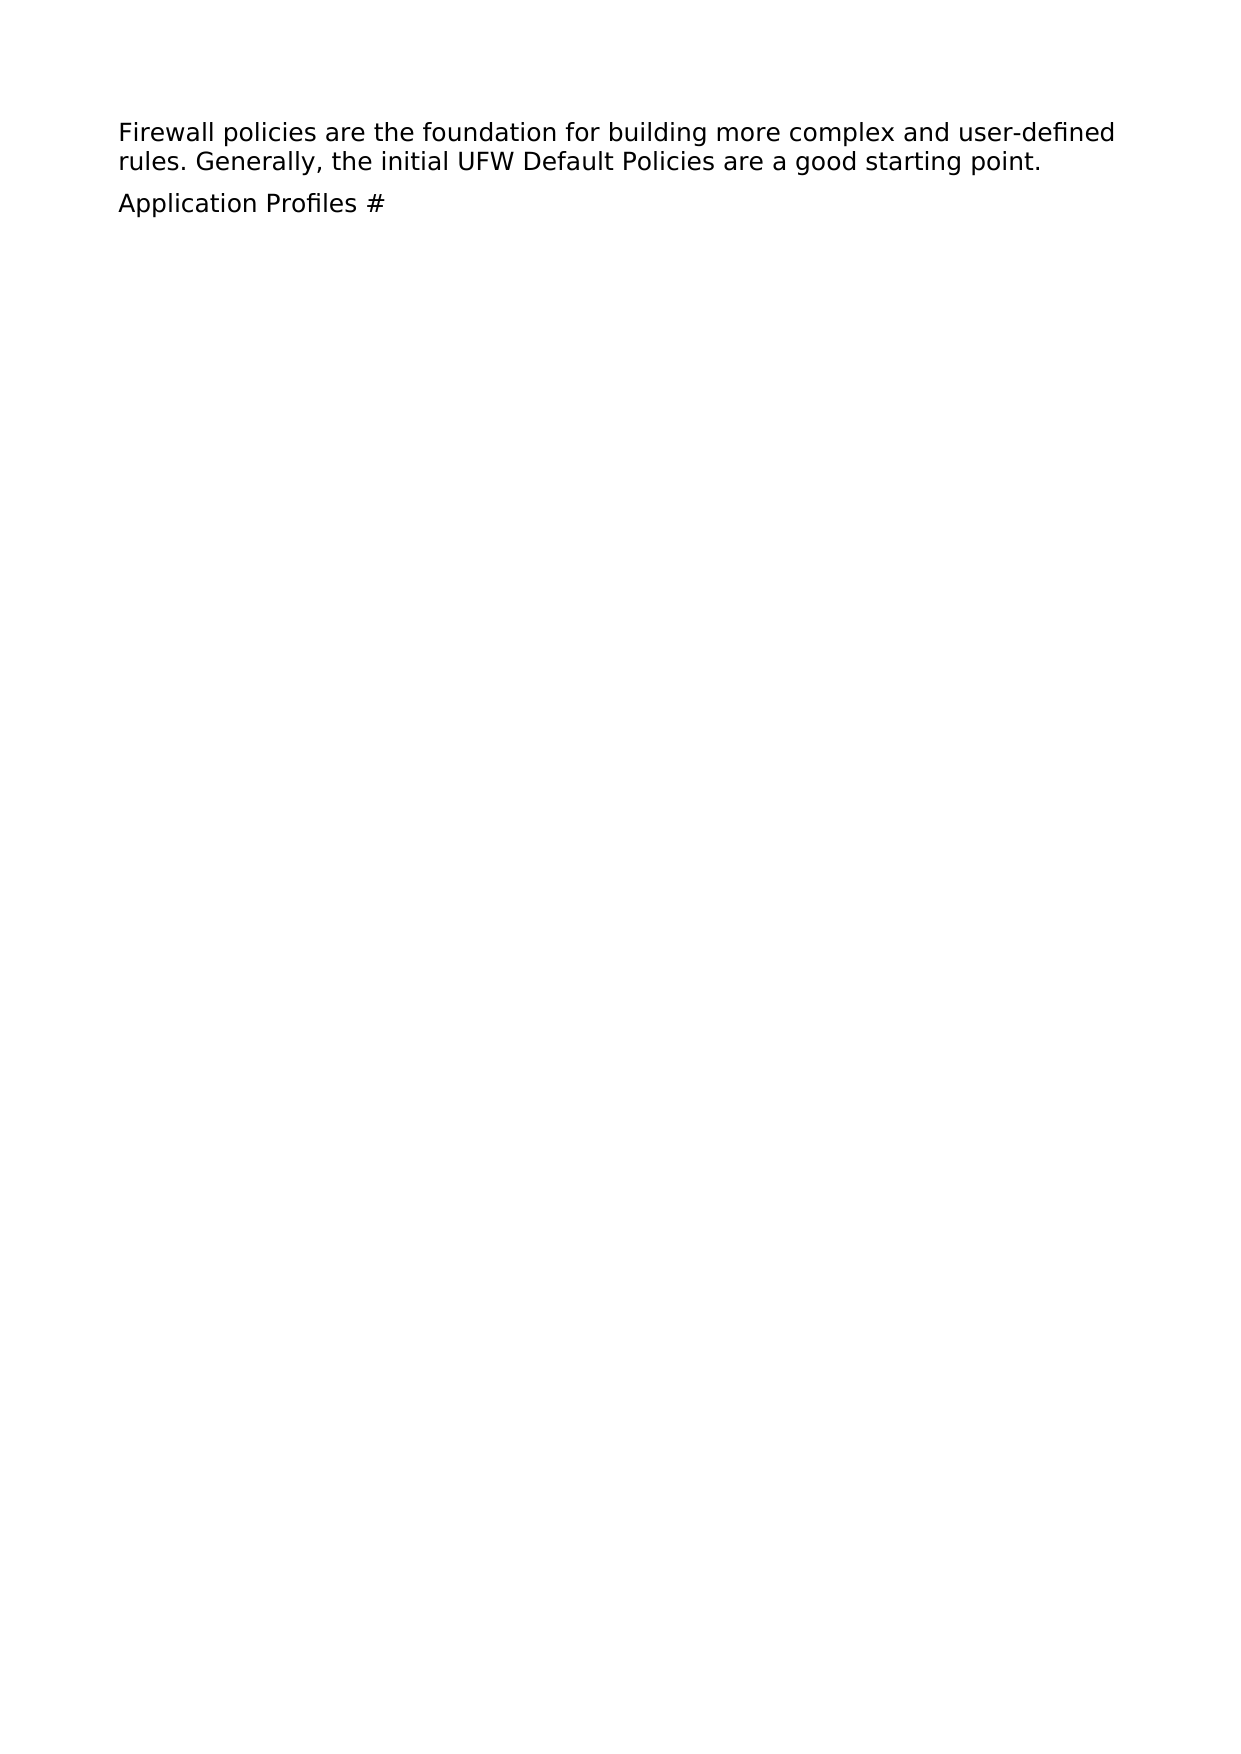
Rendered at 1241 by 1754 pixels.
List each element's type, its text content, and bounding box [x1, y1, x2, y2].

text Application Profiles # [118, 189, 1122, 218]
text Firewall policies are the foundation for building more complex and user-defined rules. Generally, the initial UFW Default Policies are a good starting point. [118, 118, 1122, 176]
